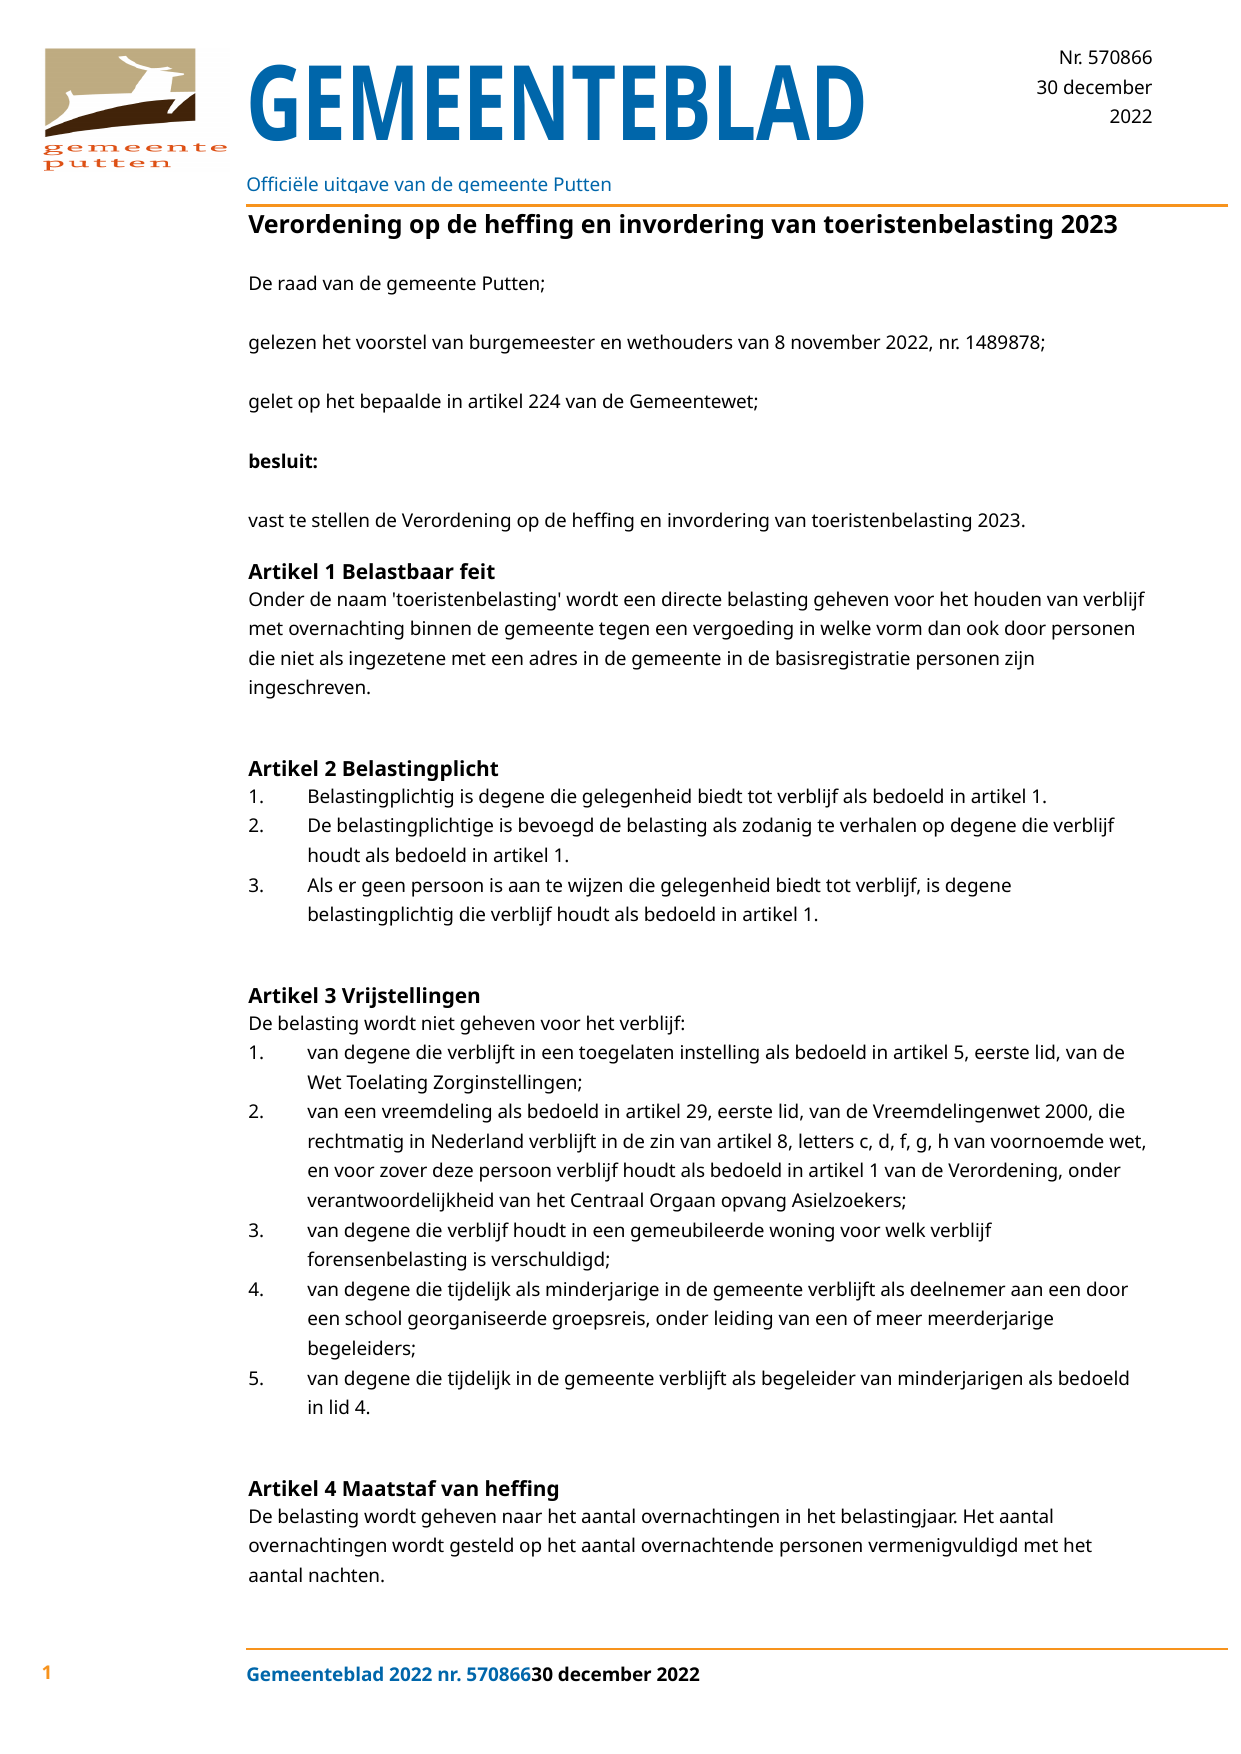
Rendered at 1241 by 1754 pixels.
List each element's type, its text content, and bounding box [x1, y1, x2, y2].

text Artikel 2 Belastingplicht [248, 754, 1152, 783]
list van degene die tijdelijk in de gemeente verblijft als begeleider van minderjarigen als bedoeld in lid 4. [248, 1365, 1152, 1420]
text Verordening op de heffing en invordering van toeristenbelasting 2023 [248, 207, 1152, 241]
list van een vreemdeling als bedoeld in artikel 29, eerste lid, van de Vreemdelingenwet 2000, die rechtmatig in Nederland verblijft in de zin van artikel 8, letters c, d, f, g, h van voornoemde wet, en voor zover deze persoon verblijf houdt als bedoeld in artikel 1 van de Verordening, onder verantwoordelijkheid van het Centraal Orgaan opvang Asielzoekers; [248, 1098, 1152, 1213]
list Als er geen persoon is aan te wijzen die gelegenheid biedt tot verblijf, is degene belastingplichtig die verblijf houdt als bedoeld in artikel 1. [248, 872, 1152, 927]
list Belastingplichtig is degene die gelegenheid biedt tot verblijf als bedoeld in artikel 1. [248, 783, 1152, 809]
text vast te stellen de Verordening op de heffing en invordering van toeristenbelasting 2023. [248, 507, 1152, 533]
text Artikel 3 Vrijstellingen [248, 981, 1152, 1010]
list van degene die verblijft in een toegelaten instelling als bedoeld in artikel 5, eerste lid, van de Wet Toelating Zorginstellingen; [248, 1039, 1152, 1095]
list van degene die verblijf houdt in een gemeubileerde woning voor welk verblijf forensenbelasting is verschuldigd; [248, 1217, 1152, 1272]
text De raad van de gemeente Putten; [248, 270, 1152, 296]
picture [41, 47, 231, 172]
text Artikel 1 Belastbaar feit [248, 557, 1152, 586]
text gelezen het voorstel van burgemeester en wethouders van 8 november 2022, nr. 1489878; [248, 329, 1152, 355]
text Artikel 4 Maatstaf van heffing [248, 1474, 1152, 1503]
list De belastingplichtige is bevoegd de belasting als zodanig te verhalen op degene die verblijf houdt als bedoeld in artikel 1. [248, 813, 1152, 868]
text De belasting wordt niet geheven voor het verblijf: [248, 1010, 1152, 1036]
text Onder de naam 'toeristenbelasting' wordt een directe belasting geheven voor het houden van verblijf met overnachting binnen de gemeente tegen een vergoeding in welke vorm dan ook door personen die niet als ingezetene met een adres in de gemeente in de basisregistratie personen zijn ingeschreven. [248, 586, 1152, 700]
list van degene die tijdelijk als minderjarige in de gemeente verblijft als deelnemer aan een door een school georganiseerde groepsreis, onder leiding van een of meer meerderjarige begeleiders; [248, 1276, 1152, 1361]
text gelet op het bepaalde in artikel 224 van de Gemeentewet; [248, 389, 1152, 414]
text besluit: [248, 448, 1152, 473]
text De belasting wordt geheven naar het aantal overnachtingen in het belastingjaar. Het aantal overnachtingen wordt gesteld op het aantal overnachtende personen vermenigvuldigd met het aantal nachten. [248, 1503, 1152, 1588]
